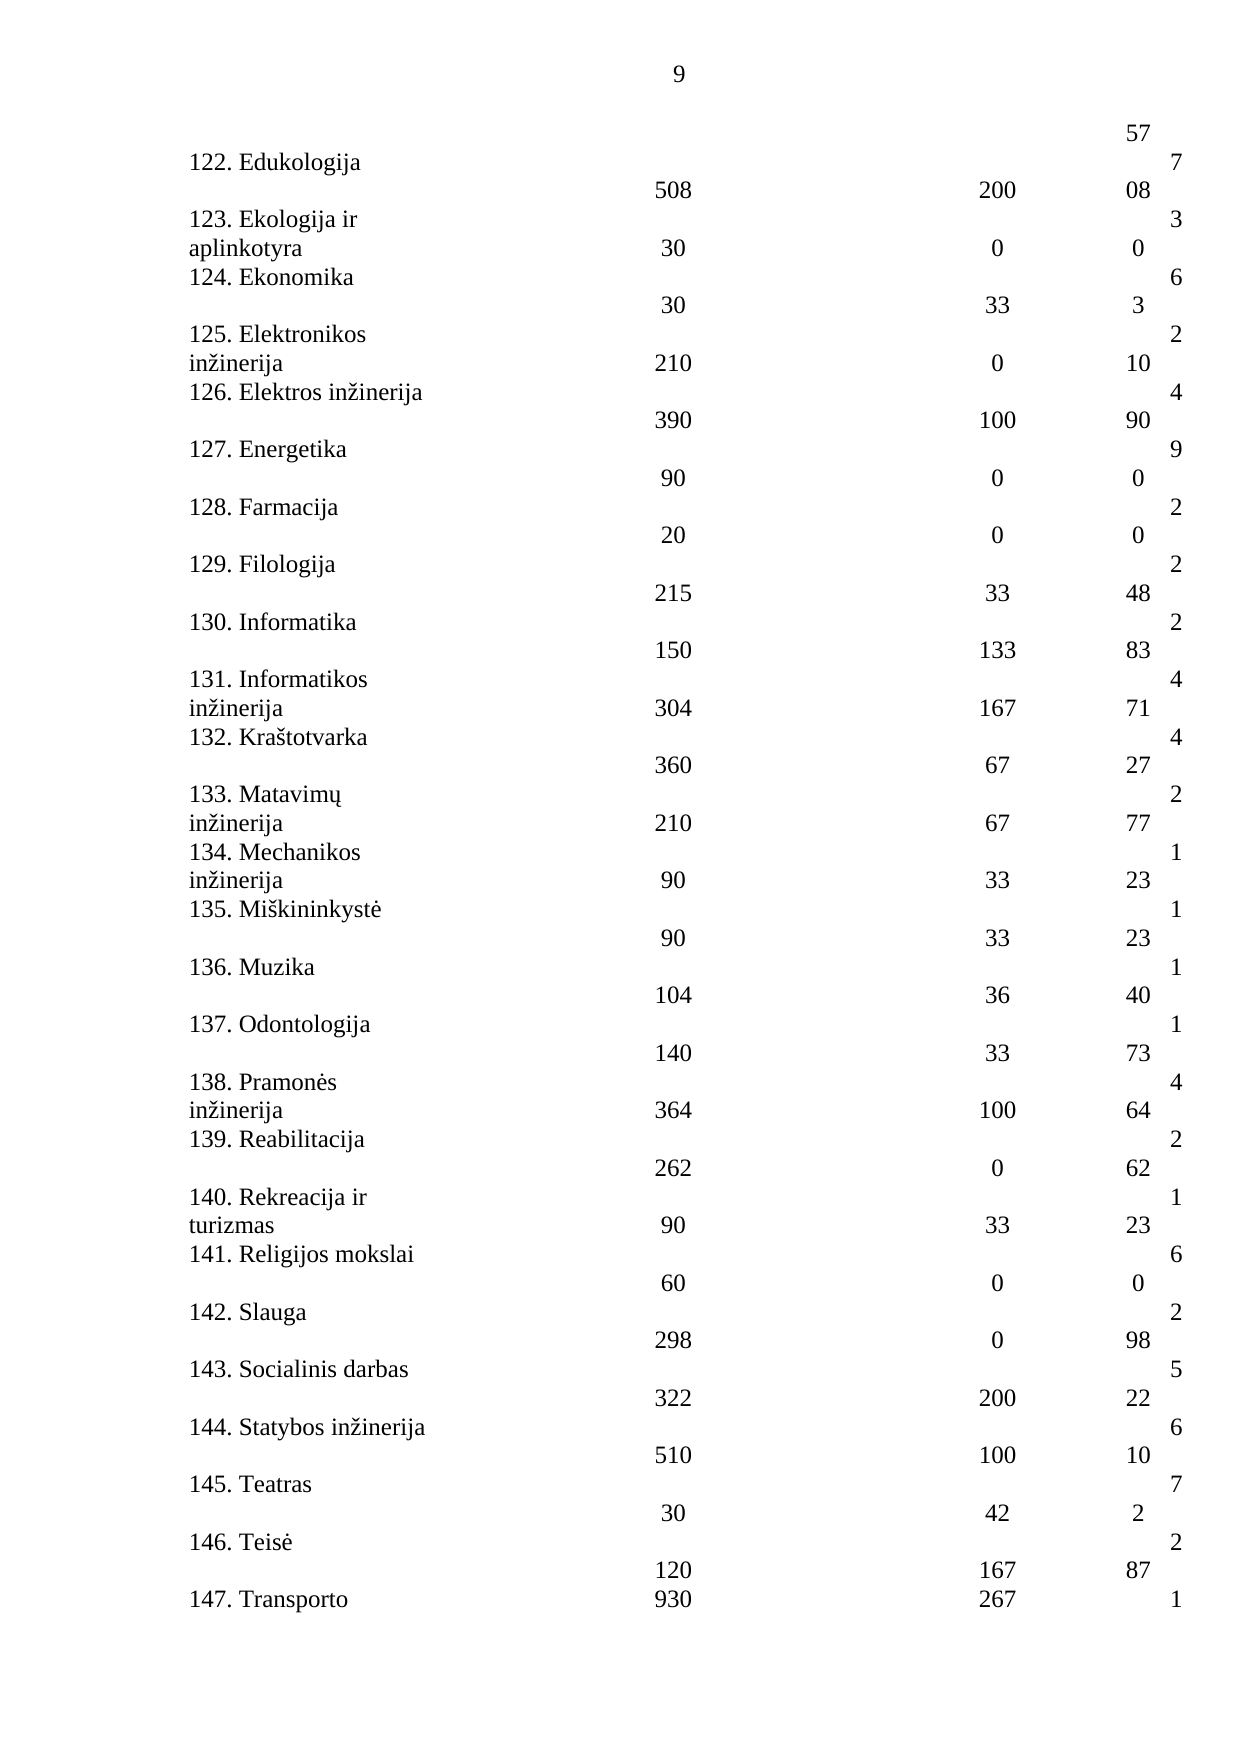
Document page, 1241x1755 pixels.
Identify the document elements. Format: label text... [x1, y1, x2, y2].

table_cell 210 [446, 779, 826, 837]
table_cell 36 [826, 952, 1095, 1009]
table_cell 210 [446, 319, 826, 377]
table_cell 142. Slauga [177, 1297, 446, 1354]
table_cell 144. Statybos inžinerija [177, 1412, 446, 1469]
table_cell 60 [1095, 1239, 1181, 1297]
table_cell 147. Transporto [177, 1584, 446, 1613]
table_cell 708 [1095, 147, 1181, 204]
table_cell 132. Kraštotvarka [177, 722, 446, 779]
table_cell 72 [1095, 1469, 1181, 1527]
table_cell 134. Mechanikos inžinerija [177, 837, 446, 894]
table_cell 137. Odontologija [177, 1009, 446, 1067]
table_cell 33 [826, 837, 1095, 894]
table_cell 210 [1095, 319, 1181, 377]
table_cell 173 [1095, 1009, 1181, 1067]
table_cell 100 [826, 377, 1095, 434]
table_cell 129. Filologija [177, 549, 446, 607]
table_cell 133 [826, 607, 1095, 664]
table_cell 90 [1095, 434, 1181, 492]
table_cell 133. Matavimų inžinerija [177, 779, 446, 837]
table_cell 90 [446, 1182, 826, 1239]
table_cell 167 [826, 1527, 1095, 1584]
table_cell 150 [446, 607, 826, 664]
table_cell 124. Ekonomika [177, 262, 446, 319]
table_cell 490 [1095, 377, 1181, 434]
table_cell 143. Socialinis darbas [177, 1354, 446, 1412]
table_cell 145. Teatras [177, 1469, 446, 1527]
table_cell [446, 118, 826, 147]
table_cell 610 [1095, 1412, 1181, 1469]
table_cell 322 [446, 1354, 826, 1412]
table_cell 283 [1095, 607, 1181, 664]
table_cell 0 [826, 319, 1095, 377]
table_cell 30 [446, 204, 826, 262]
table_cell 123 [1095, 894, 1181, 952]
table_cell 0 [826, 1297, 1095, 1354]
table_cell 90 [446, 837, 826, 894]
table_cell 123 [1095, 1182, 1181, 1239]
table_cell 146. Teisė [177, 1527, 446, 1584]
table_cell 123 [1095, 837, 1181, 894]
table_cell 30 [1095, 204, 1181, 262]
table_cell 508 [446, 147, 826, 204]
table_cell 140 [1095, 952, 1181, 1009]
table_cell 141. Religijos mokslai [177, 1239, 446, 1297]
table_cell 30 [446, 1469, 826, 1527]
table_cell 67 [826, 722, 1095, 779]
table_cell 100 [826, 1412, 1095, 1469]
table_cell 60 [446, 1239, 826, 1297]
table_cell 215 [446, 549, 826, 607]
table_cell 126. Elektros inžinerija [177, 377, 446, 434]
table_cell 304 [446, 664, 826, 722]
table_cell 33 [826, 1009, 1095, 1067]
table_cell 167 [826, 664, 1095, 722]
table_cell 135. Miškininkystė [177, 894, 446, 952]
table_cell 510 [446, 1412, 826, 1469]
table_cell 262 [1095, 1124, 1181, 1182]
table_cell 0 [826, 204, 1095, 262]
table_cell 287 [1095, 1527, 1181, 1584]
table_cell 267 [826, 1584, 1095, 1613]
table_cell 138. Pramonės inžinerija [177, 1067, 446, 1124]
table_cell 464 [1095, 1067, 1181, 1124]
table_cell 33 [826, 894, 1095, 952]
table_cell 522 [1095, 1354, 1181, 1412]
table_cell 427 [1095, 722, 1181, 779]
table_cell 63 [1095, 262, 1181, 319]
table_cell 57 [1095, 118, 1181, 147]
table_cell 277 [1095, 779, 1181, 837]
table_cell 930 [446, 1584, 826, 1613]
table_cell 100 [826, 1067, 1095, 1124]
table_cell [826, 118, 1095, 147]
table_cell 248 [1095, 549, 1181, 607]
table_cell 136. Muzika [177, 952, 446, 1009]
table_cell 90 [446, 894, 826, 952]
table_cell 20 [446, 492, 826, 549]
table_cell 131. Informatikos inžinerija [177, 664, 446, 722]
table_cell 33 [826, 262, 1095, 319]
table_cell 360 [446, 722, 826, 779]
table_cell 128. Farmacija [177, 492, 446, 549]
table_cell [177, 118, 446, 147]
table_cell 298 [1095, 1297, 1181, 1354]
table_cell 125. Elektronikos inžinerija [177, 319, 446, 377]
table_cell 140 [446, 1009, 826, 1067]
table_cell 67 [826, 779, 1095, 837]
table_cell 262 [446, 1124, 826, 1182]
table_cell 140. Rekreacija ir turizmas [177, 1182, 446, 1239]
table_cell 0 [826, 1124, 1095, 1182]
table_cell 30 [446, 262, 826, 319]
table_cell 1 [1095, 1584, 1181, 1613]
table_cell 0 [826, 1239, 1095, 1297]
table_cell 33 [826, 549, 1095, 607]
table_cell 200 [826, 147, 1095, 204]
table_cell 120 [446, 1527, 826, 1584]
table_cell 123. Ekologija ir aplinkotyra [177, 204, 446, 262]
table_cell 364 [446, 1067, 826, 1124]
table_cell 122. Edukologija [177, 147, 446, 204]
table_cell 127. Energetika [177, 434, 446, 492]
table_cell 471 [1095, 664, 1181, 722]
table_cell 390 [446, 377, 826, 434]
table_cell 139. Reabilitacija [177, 1124, 446, 1182]
table_cell 298 [446, 1297, 826, 1354]
table_cell 104 [446, 952, 826, 1009]
table_cell 0 [826, 434, 1095, 492]
table_cell 20 [1095, 492, 1181, 549]
table_cell 33 [826, 1182, 1095, 1239]
table_cell 0 [826, 492, 1095, 549]
table_cell 90 [446, 434, 826, 492]
table_cell 130. Informatika [177, 607, 446, 664]
table_cell 200 [826, 1354, 1095, 1412]
table_cell 42 [826, 1469, 1095, 1527]
